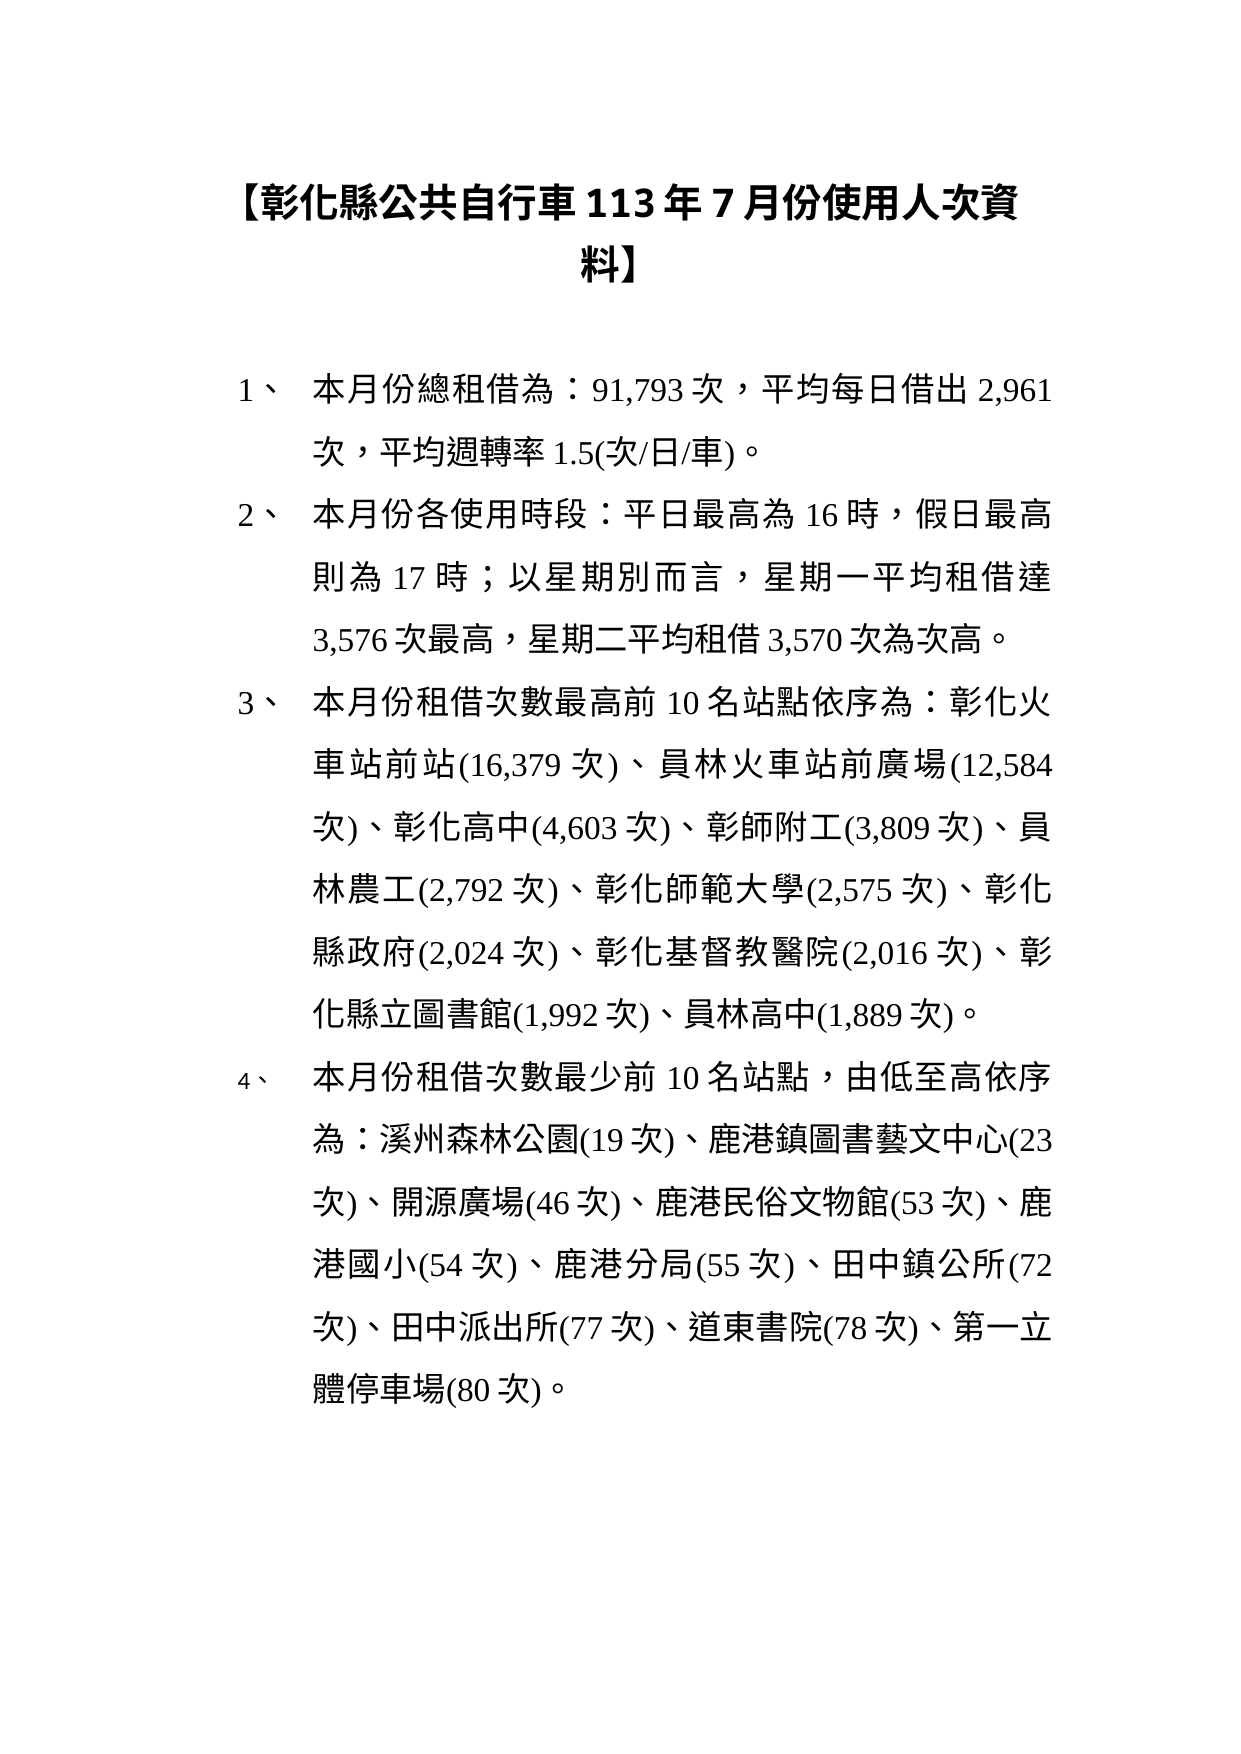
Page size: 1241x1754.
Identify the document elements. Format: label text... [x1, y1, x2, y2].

text 【彰化縣公共自行車113年7月份使用人次資料】 [187, 158, 1053, 283]
list 本月份總租借為：91,793次，平均每日借出2,961次，平均週轉率1.5(次/日/車)。 [237, 346, 1053, 471]
list 本月份租借次數最少前10名站點，由低至高依序為：溪州森林公園(19次)、鹿港鎮圖書藝文中心(23次)、開源廣場(46次)、鹿港民俗文物館(53次)、鹿港國小(54次)、鹿港分局(55次)、田中鎮公所(72次)、田中派出所(77次)、道東書院(78次)、第一立體停車場(80次)。 [237, 1033, 1053, 1408]
list 本月份各使用時段：平日最高為16時，假日最高則為17時；以星期別而言，星期一平均租借達3,576次最高，星期二平均租借3,570次為次高。 [237, 471, 1053, 658]
list 本月份租借次數最高前10名站點依序為：彰化火車站前站(16,379次)、員林火車站前廣場(12,584次)、彰化高中(4,603次)、彰師附工(3,809次)、員林農工(2,792次)、彰化師範大學(2,575次)、彰化縣政府(2,024次)、彰化基督教醫院(2,016次)、彰化縣立圖書館(1,992次)、員林高中(1,889次)。 [237, 658, 1053, 1033]
